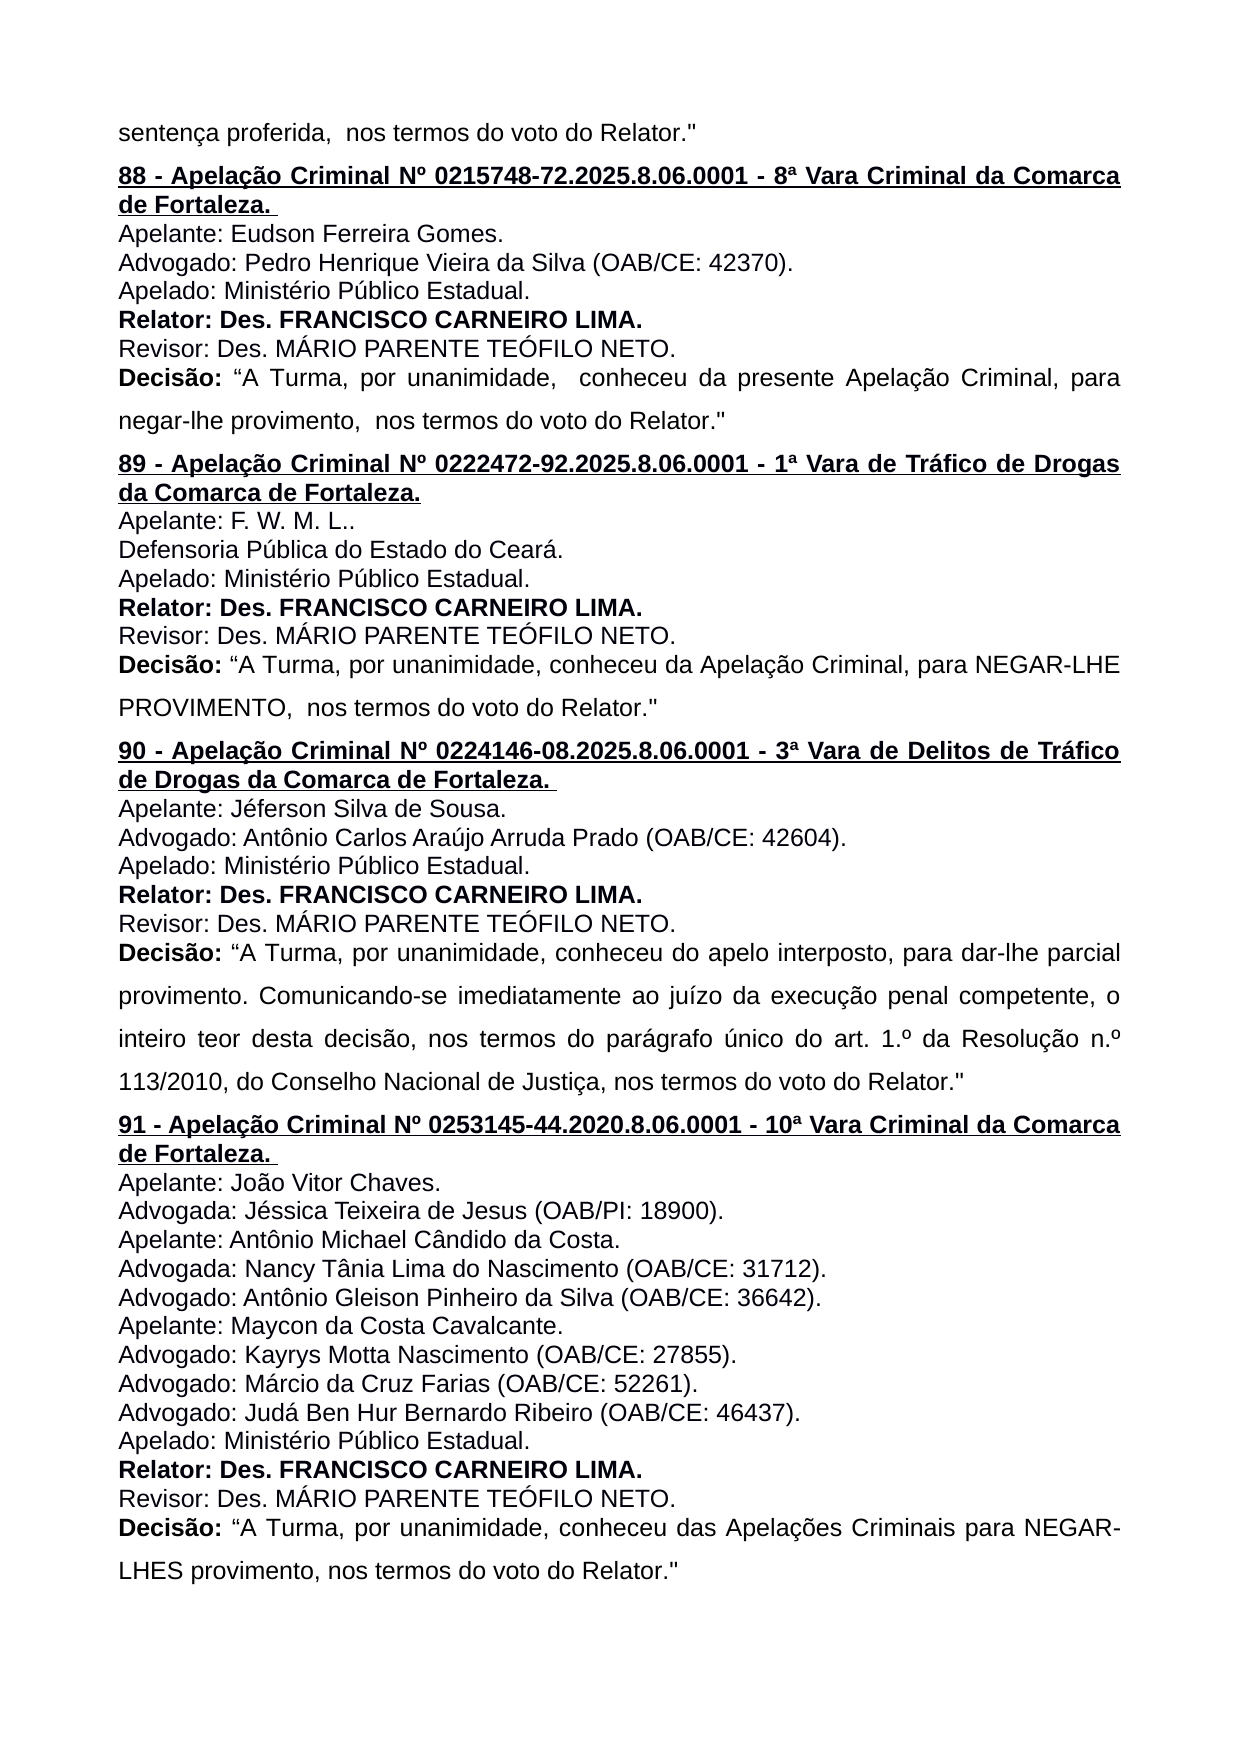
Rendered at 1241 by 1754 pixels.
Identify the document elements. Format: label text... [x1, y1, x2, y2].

text 91 - Apelação Criminal Nº 0253145-44.2020.8.06.0001 - 10ª Vara Criminal da Comarca de Fortaleza. [118, 1110, 1122, 1167]
text Apelante: Antônio Michael Cândido da Costa. [118, 1225, 1122, 1254]
text Apelado: Ministério Público Estadual. [118, 1426, 1122, 1455]
text 89 - Apelação Criminal Nº 0222472-92.2025.8.06.0001 - 1ª Vara de Tráfico de Drogas da Comarca de Fortaleza. [118, 449, 1122, 506]
text Revisor: Des. MÁRIO PARENTE TEÓFILO NETO. [118, 1484, 1122, 1512]
text Relator: Des. FRANCISCO CARNEIRO LIMA. [118, 1455, 1122, 1484]
text 88 - Apelação Criminal Nº 0215748-72.2025.8.06.0001 - 8ª Vara Criminal da Comarca de Fortaleza. [118, 161, 1122, 219]
text Apelado: Ministério Público Estadual. [118, 564, 1122, 592]
text Advogado: Antônio Carlos Araújo Arruda Prado (OAB/CE: 42604). [118, 822, 1122, 851]
text Decisão: “A Turma, por unanimidade, conheceu da presente Apelação Criminal, para negar-lhe provimento, nos termos do voto do Relator." [118, 362, 1122, 434]
text Revisor: Des. MÁRIO PARENTE TEÓFILO NETO. [118, 909, 1122, 937]
text 90 - Apelação Criminal Nº 0224146-08.2025.8.06.0001 - 3ª Vara de Delitos de Tráfico de Drogas da Comarca de Fortaleza. [118, 736, 1122, 794]
text Decisão: “A Turma, por unanimidade, conheceu da Apelação Criminal, para NEGAR-LHE PROVIMENTO, nos termos do voto do Relator." [118, 650, 1122, 722]
text Advogada: Jéssica Teixeira de Jesus (OAB/PI: 18900). [118, 1196, 1122, 1225]
text Apelante: Eudson Ferreira Gomes. [118, 219, 1122, 247]
text Defensoria Pública do Estado do Ceará. [118, 535, 1122, 564]
text Advogado: Kayrys Motta Nascimento (OAB/CE: 27855). [118, 1340, 1122, 1369]
text Advogado: Judá Ben Hur Bernardo Ribeiro (OAB/CE: 46437). [118, 1397, 1122, 1426]
text Decisão: “A Turma, por unanimidade, conheceu do apelo interposto, para dar-lhe parcial provimento. Comunicando-se imediatamente ao juízo da execução penal competente, o inteiro teor desta decisão, nos termos do parágrafo único do art. 1.º da Resolução n.º 113/2010, do Conselho Nacional de Justiça, nos termos do voto do Relator." [118, 937, 1122, 1096]
text Apelante: Jéferson Silva de Sousa. [118, 794, 1122, 822]
text Advogado: Márcio da Cruz Farias (OAB/CE: 52261). [118, 1369, 1122, 1397]
text Apelante: F. W. M. L.. [118, 506, 1122, 535]
text Relator: Des. FRANCISCO CARNEIRO LIMA. [118, 305, 1122, 334]
text sentença proferida, nos termos do voto do Relator." [118, 118, 1122, 147]
text Apelado: Ministério Público Estadual. [118, 851, 1122, 880]
text Relator: Des. FRANCISCO CARNEIRO LIMA. [118, 592, 1122, 621]
text Revisor: Des. MÁRIO PARENTE TEÓFILO NETO. [118, 621, 1122, 650]
text Advogada: Nancy Tânia Lima do Nascimento (OAB/CE: 31712). [118, 1254, 1122, 1282]
text Revisor: Des. MÁRIO PARENTE TEÓFILO NETO. [118, 334, 1122, 362]
text Relator: Des. FRANCISCO CARNEIRO LIMA. [118, 880, 1122, 909]
text Decisão: “A Turma, por unanimidade, conheceu das Apelações Criminais para NEGAR-LHES provimento, nos termos do voto do Relator." [118, 1512, 1122, 1584]
text Apelado: Ministério Público Estadual. [118, 276, 1122, 305]
text Apelante: João Vitor Chaves. [118, 1167, 1122, 1196]
text Apelante: Maycon da Costa Cavalcante. [118, 1311, 1122, 1340]
text Advogado: Antônio Gleison Pinheiro da Silva (OAB/CE: 36642). [118, 1282, 1122, 1311]
text Advogado: Pedro Henrique Vieira da Silva (OAB/CE: 42370). [118, 247, 1122, 276]
